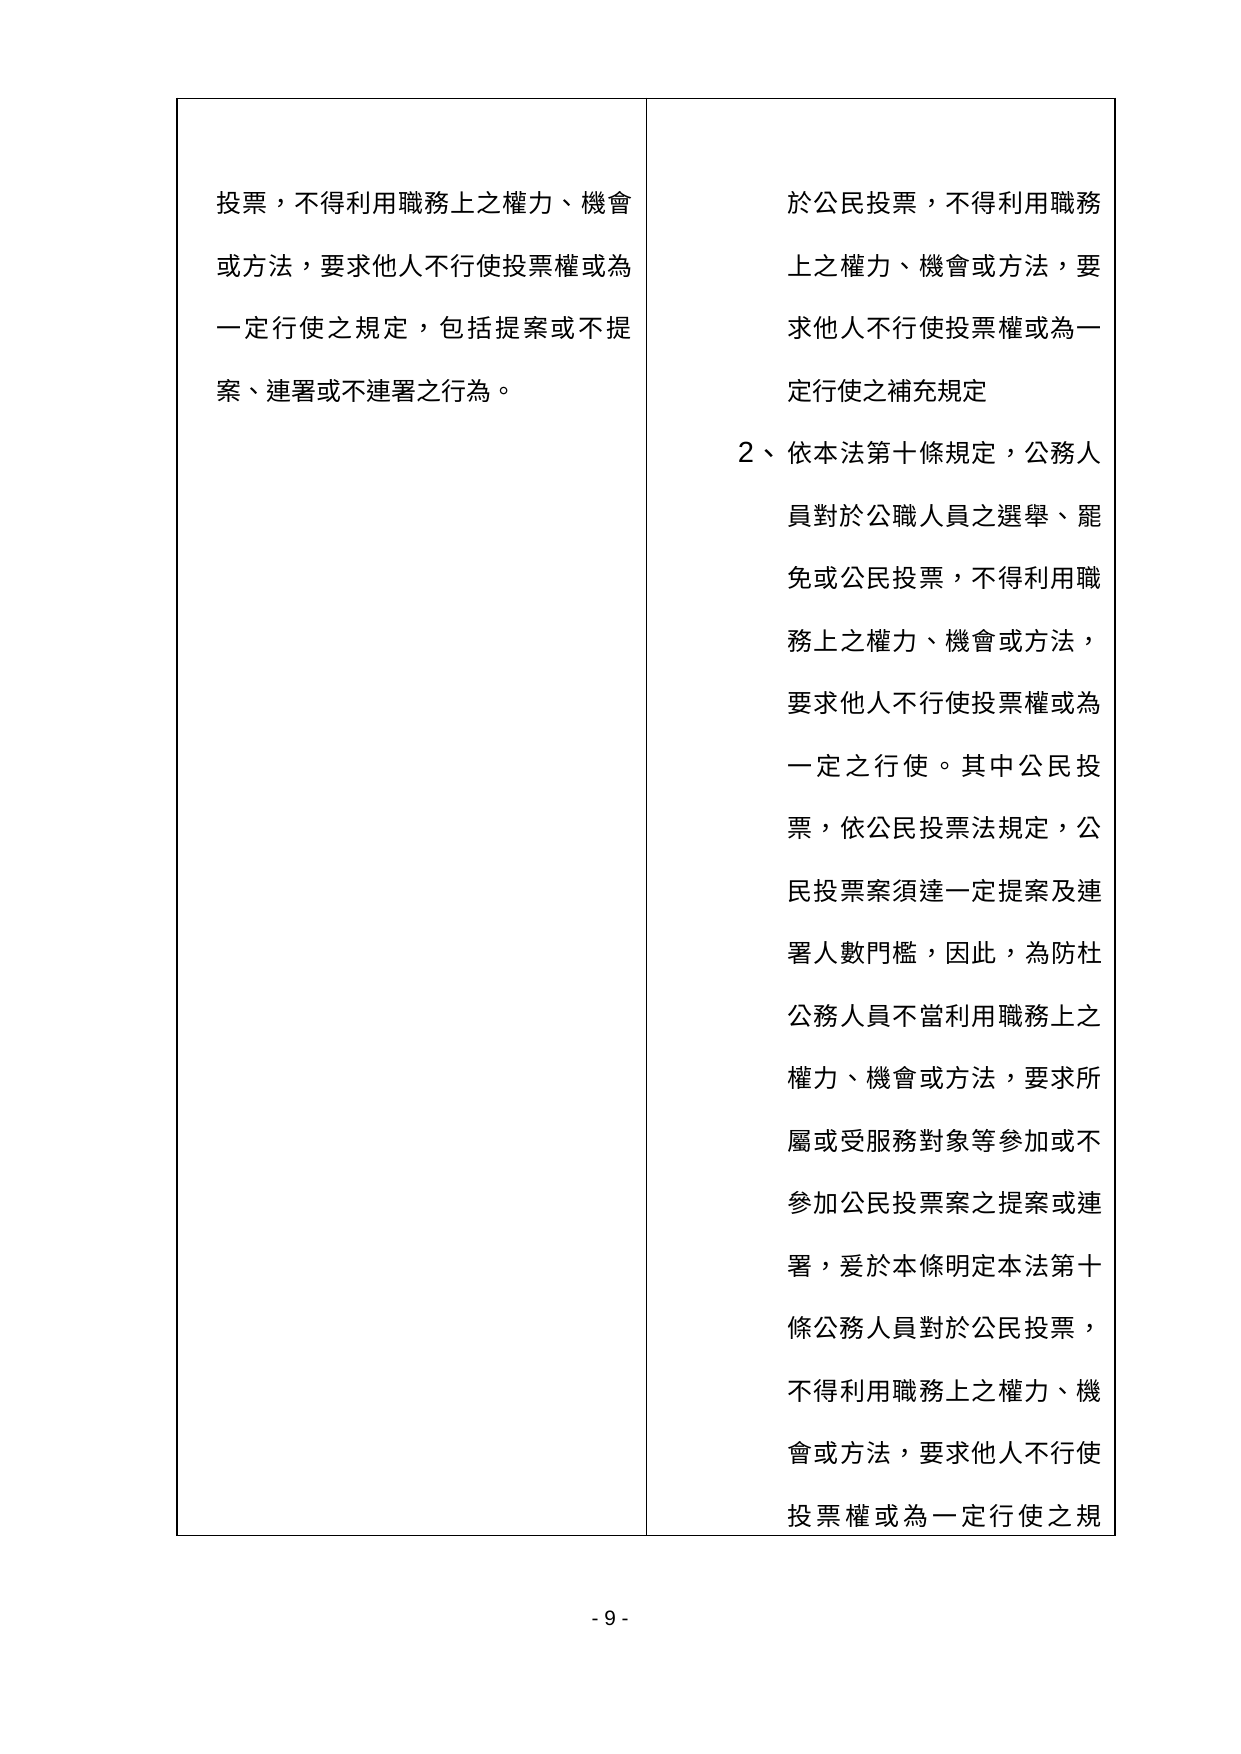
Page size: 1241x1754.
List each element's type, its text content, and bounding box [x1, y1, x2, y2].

table_cell 於公民投票，不得利用職務上之權力、機會或方法，要求他人不行使投票權或為一定行使之補充規定 依本法第十條規定，公務人員對於公職人員之選舉、罷免或公民投票，不得利用職務上之權力、機會或方法，要求他人不行使投票權或為一定之行使。其中公民投票，依公民投票法規定，公民投票案須達一定提案及連署人數門檻，因此，為防杜公務人員不當利用職務上之權力、機會或方法，要求所屬或受服務對象等參加或不參加公民投票案之提案或連署，爰於本條明定本法第十條公務人員對於公民投票，不得利用職務上之權力、機會或方法，要求他人不行使投票權或為一定行使之規 [647, 99, 1114, 1535]
table_cell 投票，不得利用職務上之權力、機會或方法，要求他人不行使投票權或為一定行使之規定，包括提案或不提案、連署或不連署之行為。 [178, 99, 646, 1535]
